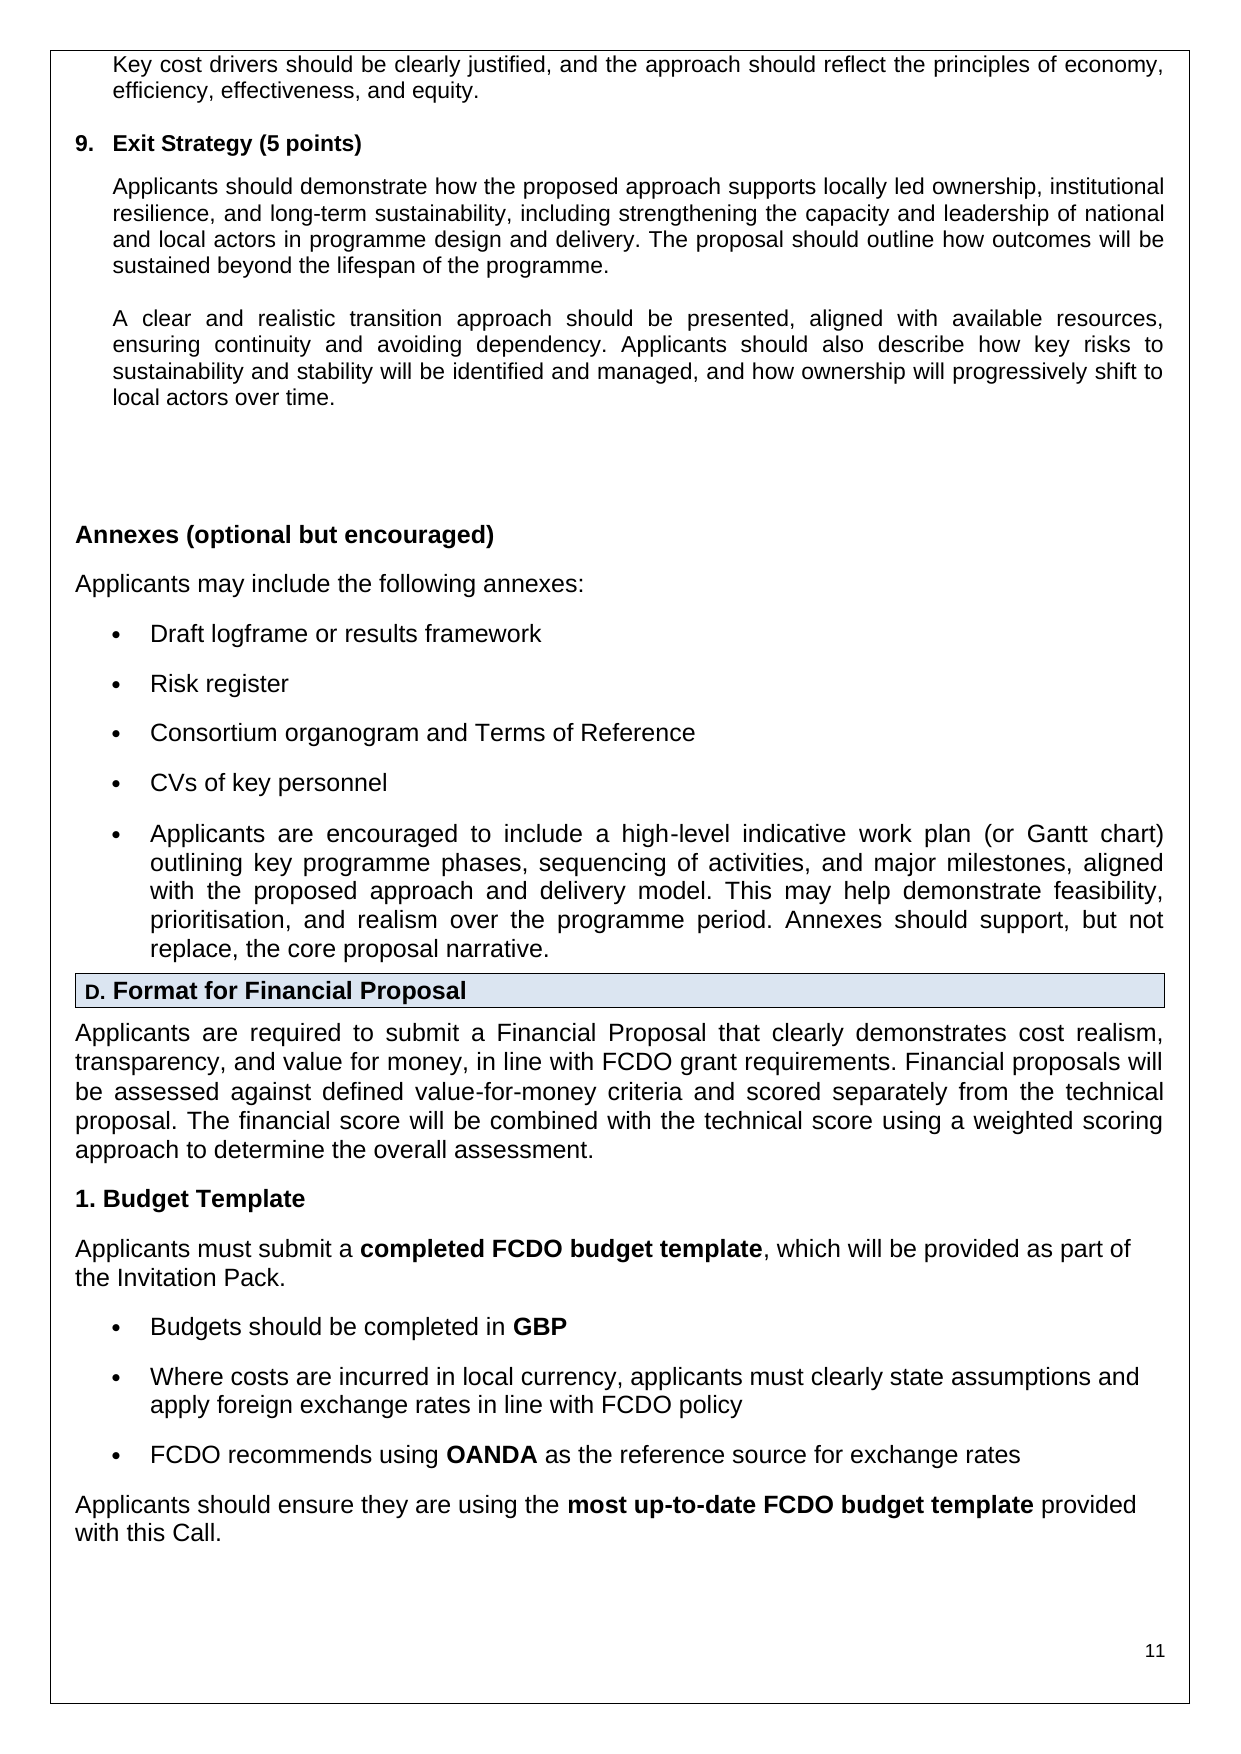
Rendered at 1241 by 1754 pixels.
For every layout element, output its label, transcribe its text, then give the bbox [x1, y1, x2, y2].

list FCDO recommends using OANDA as the reference source for exchange rates [112, 1440, 1165, 1469]
subtitle 1. Budget Template [75, 1184, 1165, 1213]
subtitle Annexes (optional but encouraged) [75, 520, 1165, 549]
list Consortium organogram and Terms of Reference [112, 718, 1165, 747]
list Where costs are incurred in local currency, applicants must clearly state assumptions and apply foreign exchange rates in line with FCDO policy [112, 1362, 1165, 1419]
text Applicants are required to submit a Financial Proposal that clearly demonstrates cost realism, transparency, and value for money, in line with FCDO grant requirements. Financial proposals will be assessed against defined value‑for‑money criteria and scored separately from the technical proposal. The financial score will be combined with the technical score using a weighted scoring approach to determine the overall assessment. [75, 1018, 1165, 1163]
subtitle Format for Financial Proposal [76, 974, 1164, 1007]
text Applicants may include the following annexes: [75, 569, 1165, 598]
list Draft logframe or results framework [112, 619, 1165, 648]
list Risk register [112, 669, 1165, 697]
list Applicants should demonstrate how the proposed approach supports locally led ownership, institutional resilience, and long-term sustainability, including strengthening the capacity and leadership of national and local actors in programme design and delivery. The proposal should outline how outcomes will be sustained beyond the lifespan of the programme. [112, 173, 1165, 278]
list Budgets should be completed in GBP [112, 1312, 1165, 1341]
list CVs of key personnel [112, 768, 1165, 797]
text Applicants must submit a completed FCDO budget template, which will be provided as part of the Invitation Pack. [75, 1234, 1165, 1291]
list Exit Strategy (5 points) [75, 130, 1165, 156]
list Applicants are encouraged to include a high‑level indicative work plan (or Gantt chart) outlining key programme phases, sequencing of activities, and major milestones, aligned with the proposed approach and delivery model. This may help demonstrate feasibility, prioritisation, and realism over the programme period. Annexes should support, but not replace, the core proposal narrative. [112, 817, 1165, 962]
list A clear and realistic transition approach should be presented, aligned with available resources, ensuring continuity and avoiding dependency. Applicants should also describe how key risks to sustainability and stability will be identified and managed, and how ownership will progressively shift to local actors over time. [112, 305, 1165, 410]
text Applicants should ensure they are using the most up‑to‑date FCDO budget template provided with this Call. [75, 1490, 1165, 1547]
list Key cost drivers should be clearly justified, and the approach should reflect the principles of economy, efficiency, effectiveness, and equity. [112, 51, 1165, 104]
